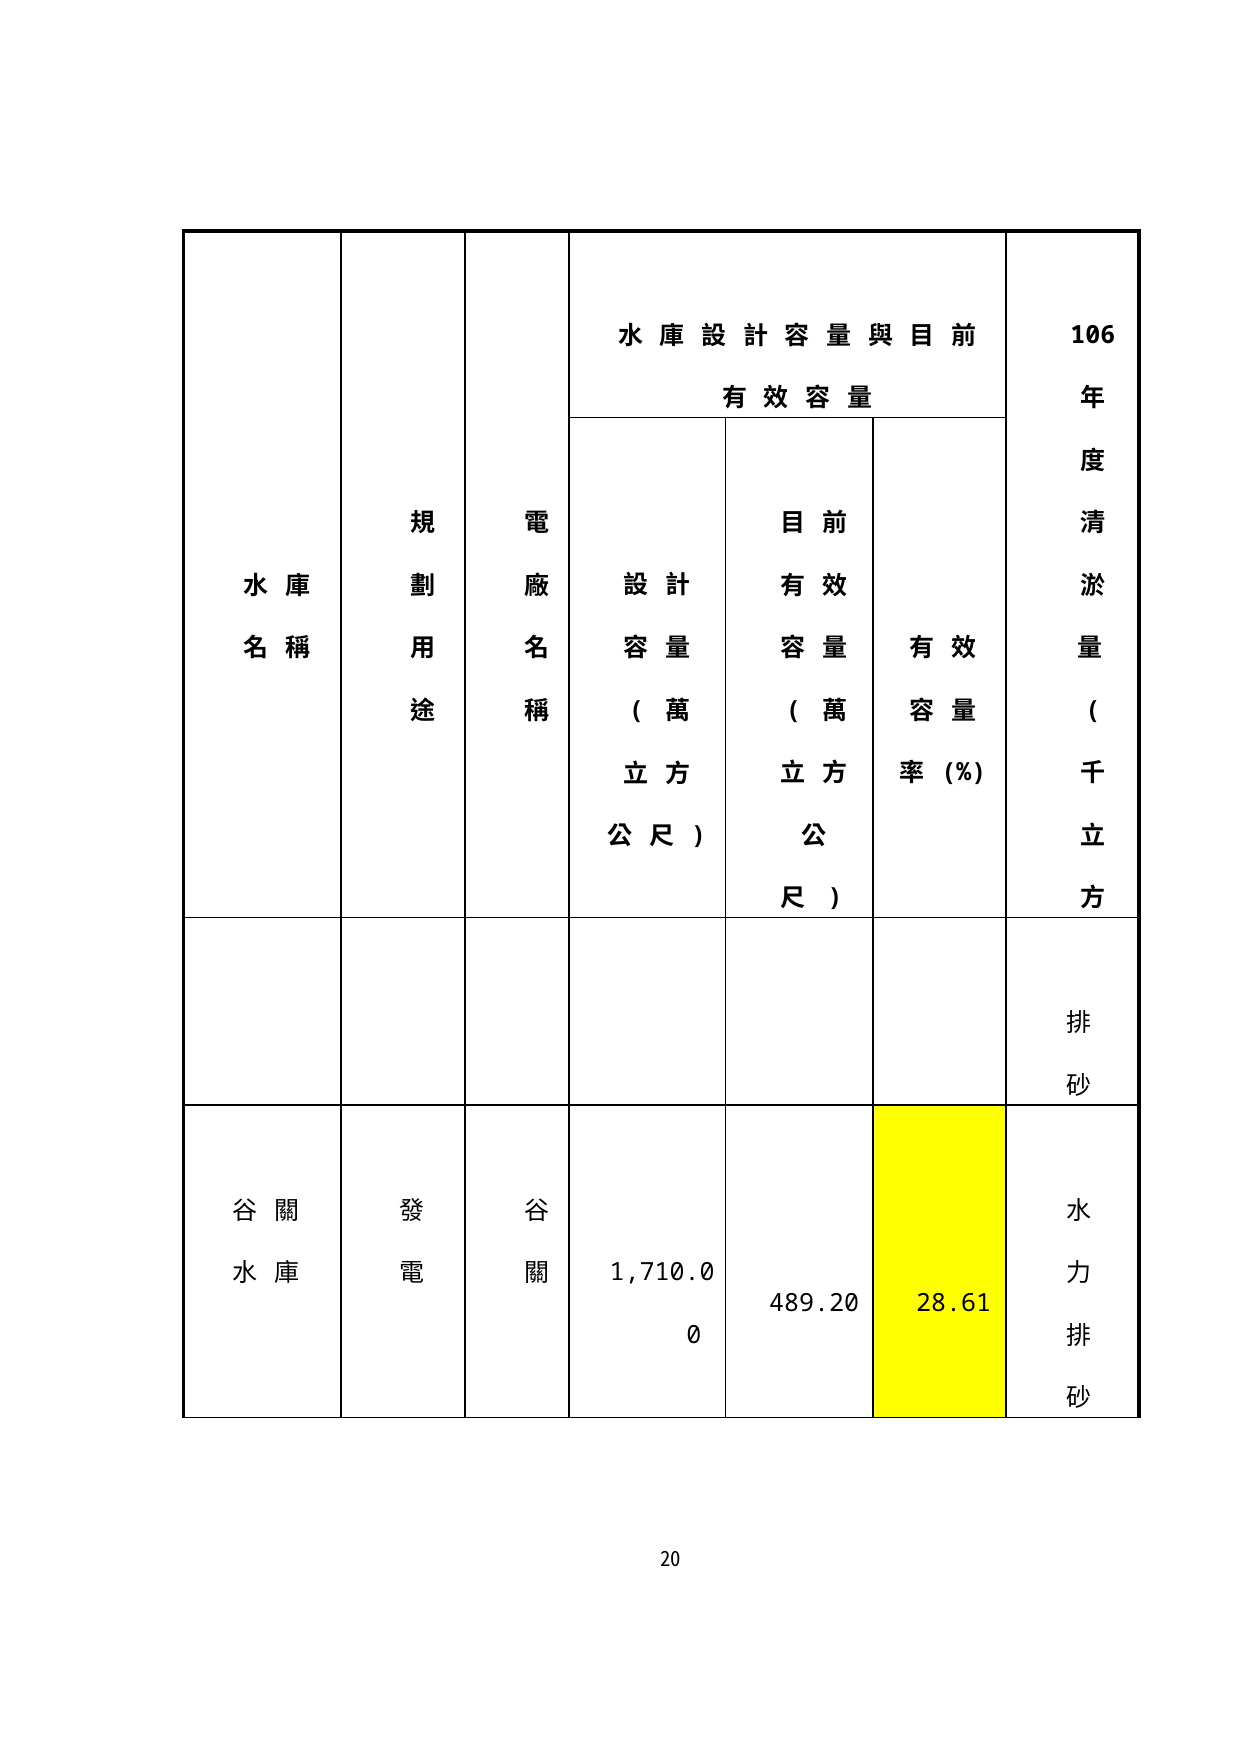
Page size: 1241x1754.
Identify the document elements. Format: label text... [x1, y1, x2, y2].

table_cell [874, 918, 1005, 1104]
table_cell 谷關水庫 [185, 1106, 340, 1417]
table_cell 設計容量 (萬立方公尺) [570, 418, 725, 917]
table_header 水庫設計容量與目前有效容量 [570, 233, 1005, 417]
table_cell [342, 918, 464, 1104]
table_cell 有效容量率(%) [874, 418, 1005, 917]
table_cell 谷關 [466, 1106, 568, 1417]
table_cell 發電 [342, 1106, 464, 1417]
table_cell [466, 918, 568, 1104]
table_header 水庫名稱 [185, 233, 340, 917]
table_cell [726, 918, 872, 1104]
table_cell [570, 918, 725, 1104]
table_cell 水力排砂 [1007, 1106, 1137, 1417]
table_cell 489.20 [726, 1106, 872, 1417]
table_cell 28.61 [874, 1106, 1005, 1417]
table_cell 目前有效容量(萬立方公尺) [726, 418, 872, 917]
table_cell 排砂 [1007, 918, 1137, 1104]
table_header 106年度清淤量(千立方公尺) [1007, 233, 1137, 917]
table_cell 1,710.00 [570, 1106, 725, 1417]
table_header 電廠 名稱 [466, 233, 568, 917]
table_cell [185, 918, 340, 1104]
table_header 規劃用途 [342, 233, 464, 917]
